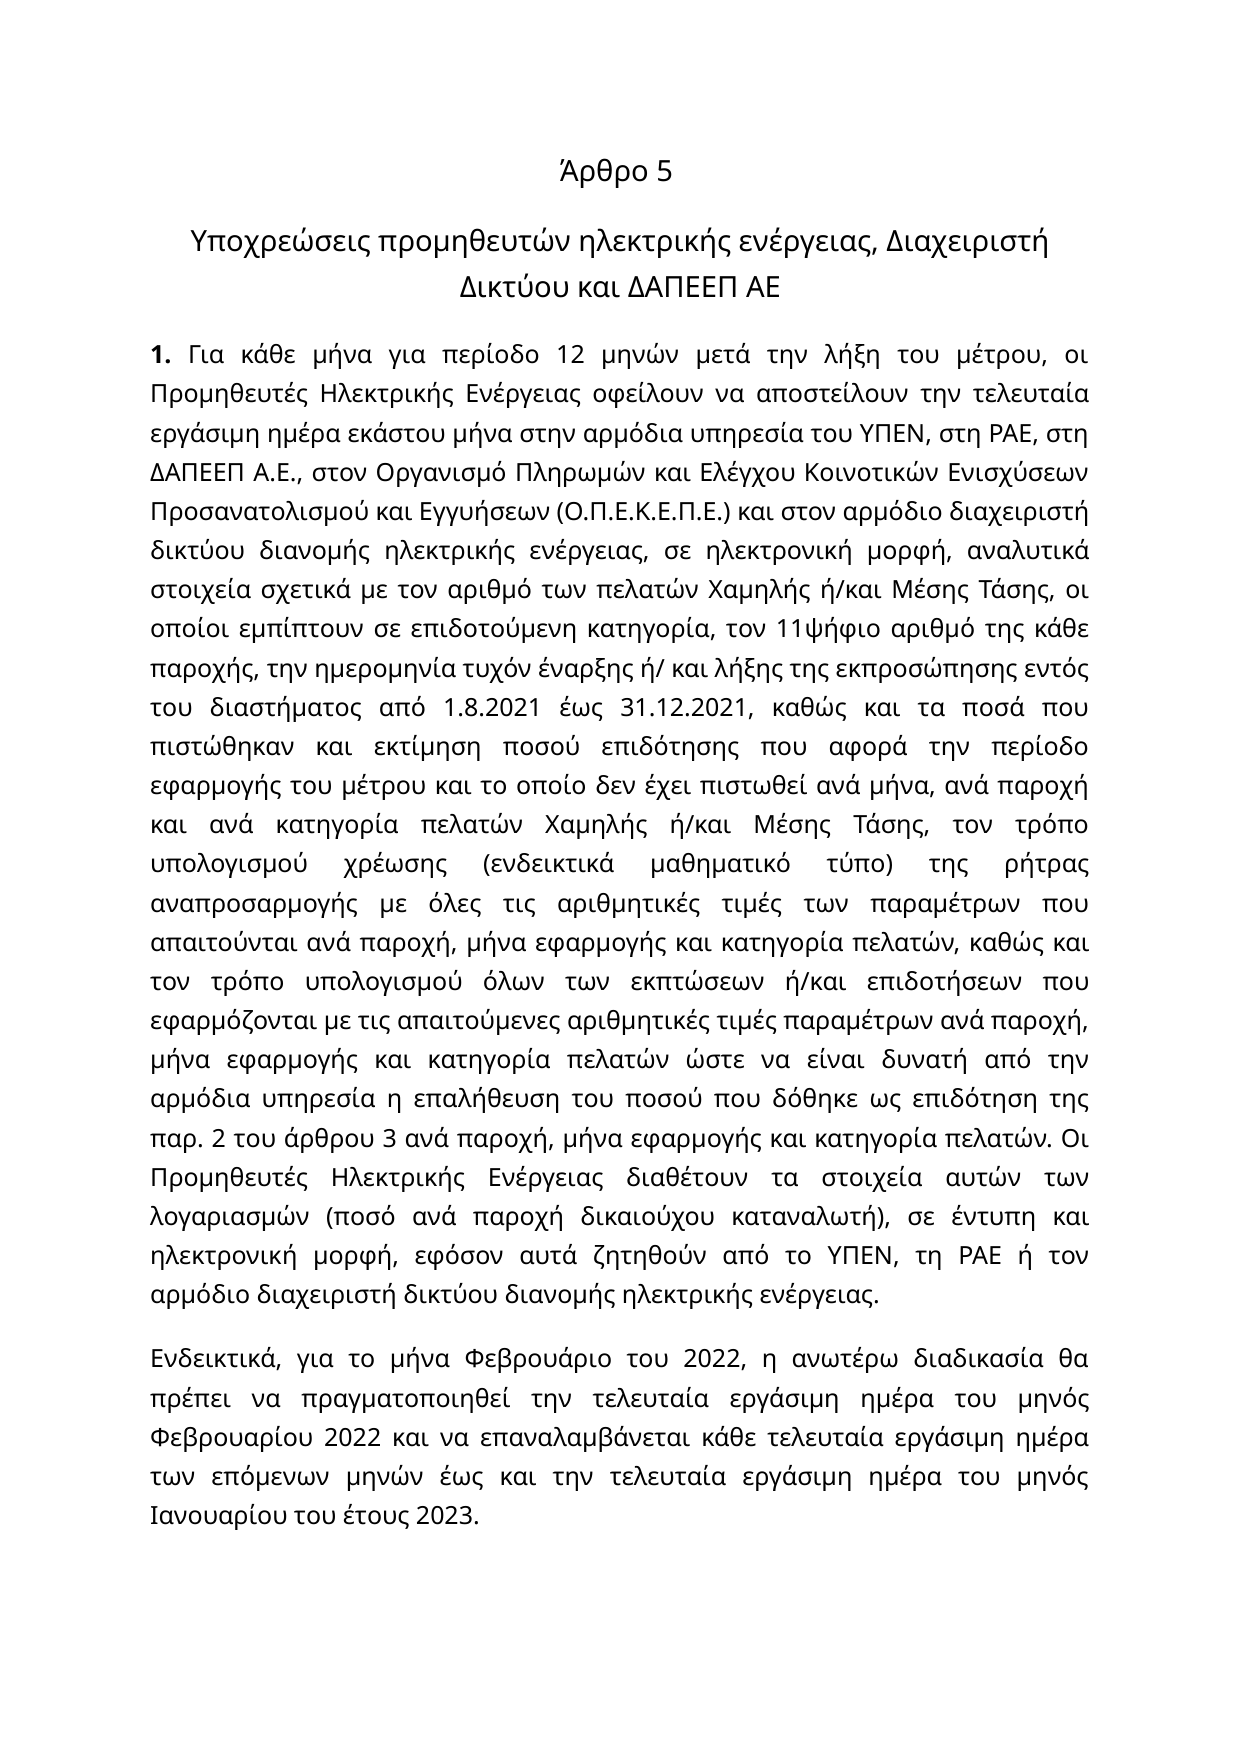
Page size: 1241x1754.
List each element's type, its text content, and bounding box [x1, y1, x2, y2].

subtitle Υποχρεώσεις προμηθευτών ηλεκτρικής ενέργειας, Διαχειριστή Δικτύου και ΔΑΠΕΕΠ ΑΕ [150, 221, 1090, 306]
text Ενδεικτικά, για το μήνα Φεβρουάριο του 2022, η ανωτέρω διαδικασία θα πρέπει να πραγματοποιηθεί την τελευταία εργάσιμη ημέρα του μηνός Φεβρουαρίου 2022 και να επαναλαμβάνεται κάθε τελευταία εργάσιμη ημέρα των επόμενων μηνών έως και την τελευταία εργάσιμη ημέρα του μηνός Ιανουαρίου του έτους 2023. [150, 1341, 1090, 1532]
text 1. Για κάθε μήνα για περίοδο 12 μηνών μετά την λήξη του μέτρου, οι Προμηθευτές Ηλεκτρικής Ενέργειας οφείλουν να αποστείλουν την τελευταία εργάσιμη ημέρα εκάστου μήνα στην αρμόδια υπηρεσία του ΥΠΕΝ, στη ΡΑΕ, στη ΔΑΠΕΕΠ Α.Ε., στον Οργανισμό Πληρωμών και Ελέγχου Κοινοτικών Ενισχύσεων Προσανατολισμού και Εγγυήσεων (Ο.Π.Ε.Κ.Ε.Π.Ε.) και στον αρμόδιο διαχειριστή δικτύου διανομής ηλεκτρικής ενέργειας, σε ηλεκτρονική μορφή, αναλυτικά στοιχεία σχετικά με τον αριθμό των πελατών Χαμηλής ή/και Μέσης Τάσης, οι οποίοι εμπίπτουν σε επιδοτούμενη κατηγορία, τον 11ψήφιο αριθμό της κάθε παροχής, την ημερομηνία τυχόν έναρξης ή/ και λήξης της εκπροσώπησης εντός του διαστήματος από 1.8.2021 έως 31.12.2021, καθώς και τα ποσά που πιστώθηκαν και εκτίμηση ποσού επιδότησης που αφορά την περίοδο εφαρμογής του μέτρου και το οποίο δεν έχει πιστωθεί ανά μήνα, ανά παροχή και ανά κατηγορία πελατών Χαμηλής ή/και Μέσης Τάσης, τον τρόπο υπολογισμού χρέωσης (ενδεικτικά μαθηματικό τύπο) της ρήτρας αναπροσαρμογής με όλες τις αριθμητικές τιμές των παραμέτρων που απαιτούνται ανά παροχή, μήνα εφαρμογής και κατηγορία πελατών, καθώς και τον τρόπο υπολογισμού όλων των εκπτώσεων ή/και επιδοτήσεων που εφαρμόζονται με τις απαιτούμενες αριθμητικές τιμές παραμέτρων ανά παροχή, μήνα εφαρμογής και κατηγορία πελατών ώστε να είναι δυνατή από την αρμόδια υπηρεσία η επαλήθευση του ποσού που δόθηκε ως επιδότηση της παρ. 2 του άρθρου 3 ανά παροχή, μήνα εφαρμογής και κατηγορία πελατών. Οι Προμηθευτές Ηλεκτρικής Ενέργειας διαθέτουν τα στοιχεία αυτών των λογαριασμών (ποσό ανά παροχή δικαιούχου καταναλωτή), σε έντυπη και ηλεκτρονική μορφή, εφόσον αυτά ζητηθούν από το ΥΠΕΝ, τη ΡΑΕ ή τον αρμόδιο διαχειριστή δικτύου διανομής ηλεκτρικής ενέργειας. [150, 337, 1090, 1311]
subtitle Άρθρο 5 [150, 150, 1090, 190]
